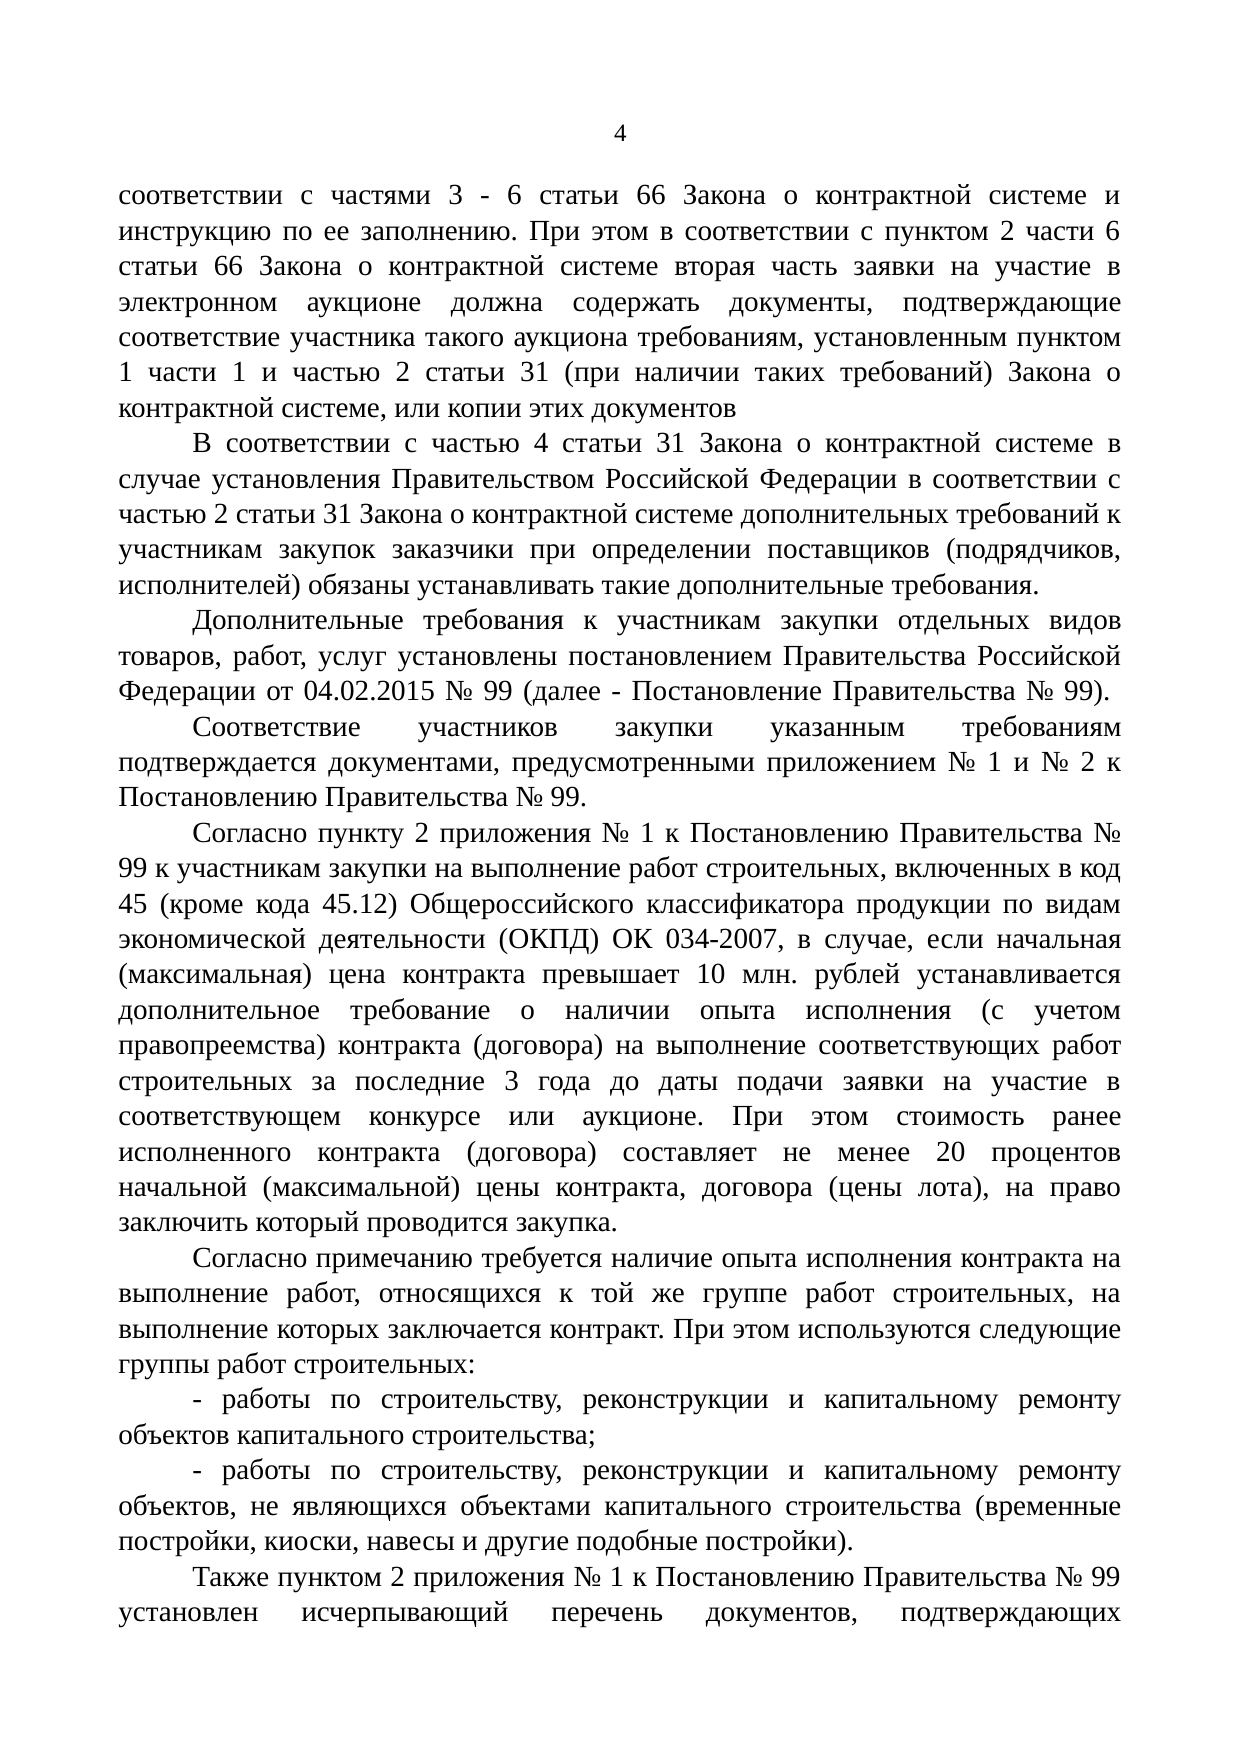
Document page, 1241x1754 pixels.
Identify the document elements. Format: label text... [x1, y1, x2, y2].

text - работы по строительству, реконструкции и капитальному ремонту объектов, не являющихся объектами капитального строительства (временные постройки, киоски, навесы и другие подобные постройки). [118, 1451, 1122, 1558]
text В соответствии с частью 4 статьи 31 Закона о контрактной системе в случае установления Правительством Российской Федерации в соответствии с частью 2 статьи 31 Закона о контрактной системе дополнительных требований к участникам закупок заказчики при определении поставщиков (подрядчиков, исполнителей) обязаны устанавливать такие дополнительные требования. [118, 424, 1122, 601]
text Согласно примечанию требуется наличие опыта исполнения контракта на выполнение работ, относящихся к той же группе работ строительных, на выполнение которых заключается контракт. При этом используются следующие группы работ строительных: [118, 1239, 1122, 1381]
text Согласно пункту 2 приложения № 1 к Постановлению Правительства № 99 к участникам закупки на выполнение работ строительных, включенных в код 45 (кроме кода 45.12) Общероссийского классификатора продукции по видам экономической деятельности (ОКПД) ОК 034-2007, в случае, если начальная (максимальная) цена контракта превышает 10 млн. рублей устанавливается дополнительное требование о наличии опыта исполнения (с учетом правопреемства) контракта (договора) на выполнение соответствующих работ строительных за последние 3 года до даты подачи заявки на участие в соответствующем конкурсе или аукционе. При этом стоимость ранее исполненного контракта (договора) составляет не менее 20 процентов начальной (максимальной) цены контракта, договора (цены лота), на право заключить который проводится закупка. [118, 814, 1122, 1239]
text Также пунктом 2 приложения № 1 к Постановлению Правительства № 99 установлен исчерпывающий перечень документов, подтверждающих [118, 1558, 1122, 1628]
text Дополнительные требования к участникам закупки отдельных видов товаров, работ, услуг установлены постановлением Правительства Российской Федерации от 04.02.2015 № 99 (далее - Постановление Правительства № 99). Соответствие участников закупки указанным требованиям подтверждается документами, предусмотренными приложением № 1 и № 2 к Постановлению Правительства № 99. [118, 601, 1122, 814]
text соответствии с частями 3 - 6 статьи 66 Закона о контрактной системе и инструкцию по ее заполнению. При этом в соответствии с пунктом 2 части 6 статьи 66 Закона о контрактной системе вторая часть заявки на участие в электронном аукционе должна содержать документы, подтверждающие соответствие участника такого аукциона требованиям, установленным пунктом 1 части 1 и частью 2 статьи 31 (при наличии таких требований) Закона о контрактной системе, или копии этих документов [118, 176, 1122, 424]
text - работы по строительству, реконструкции и капитальному ремонту объектов капитального строительства; [118, 1381, 1122, 1451]
